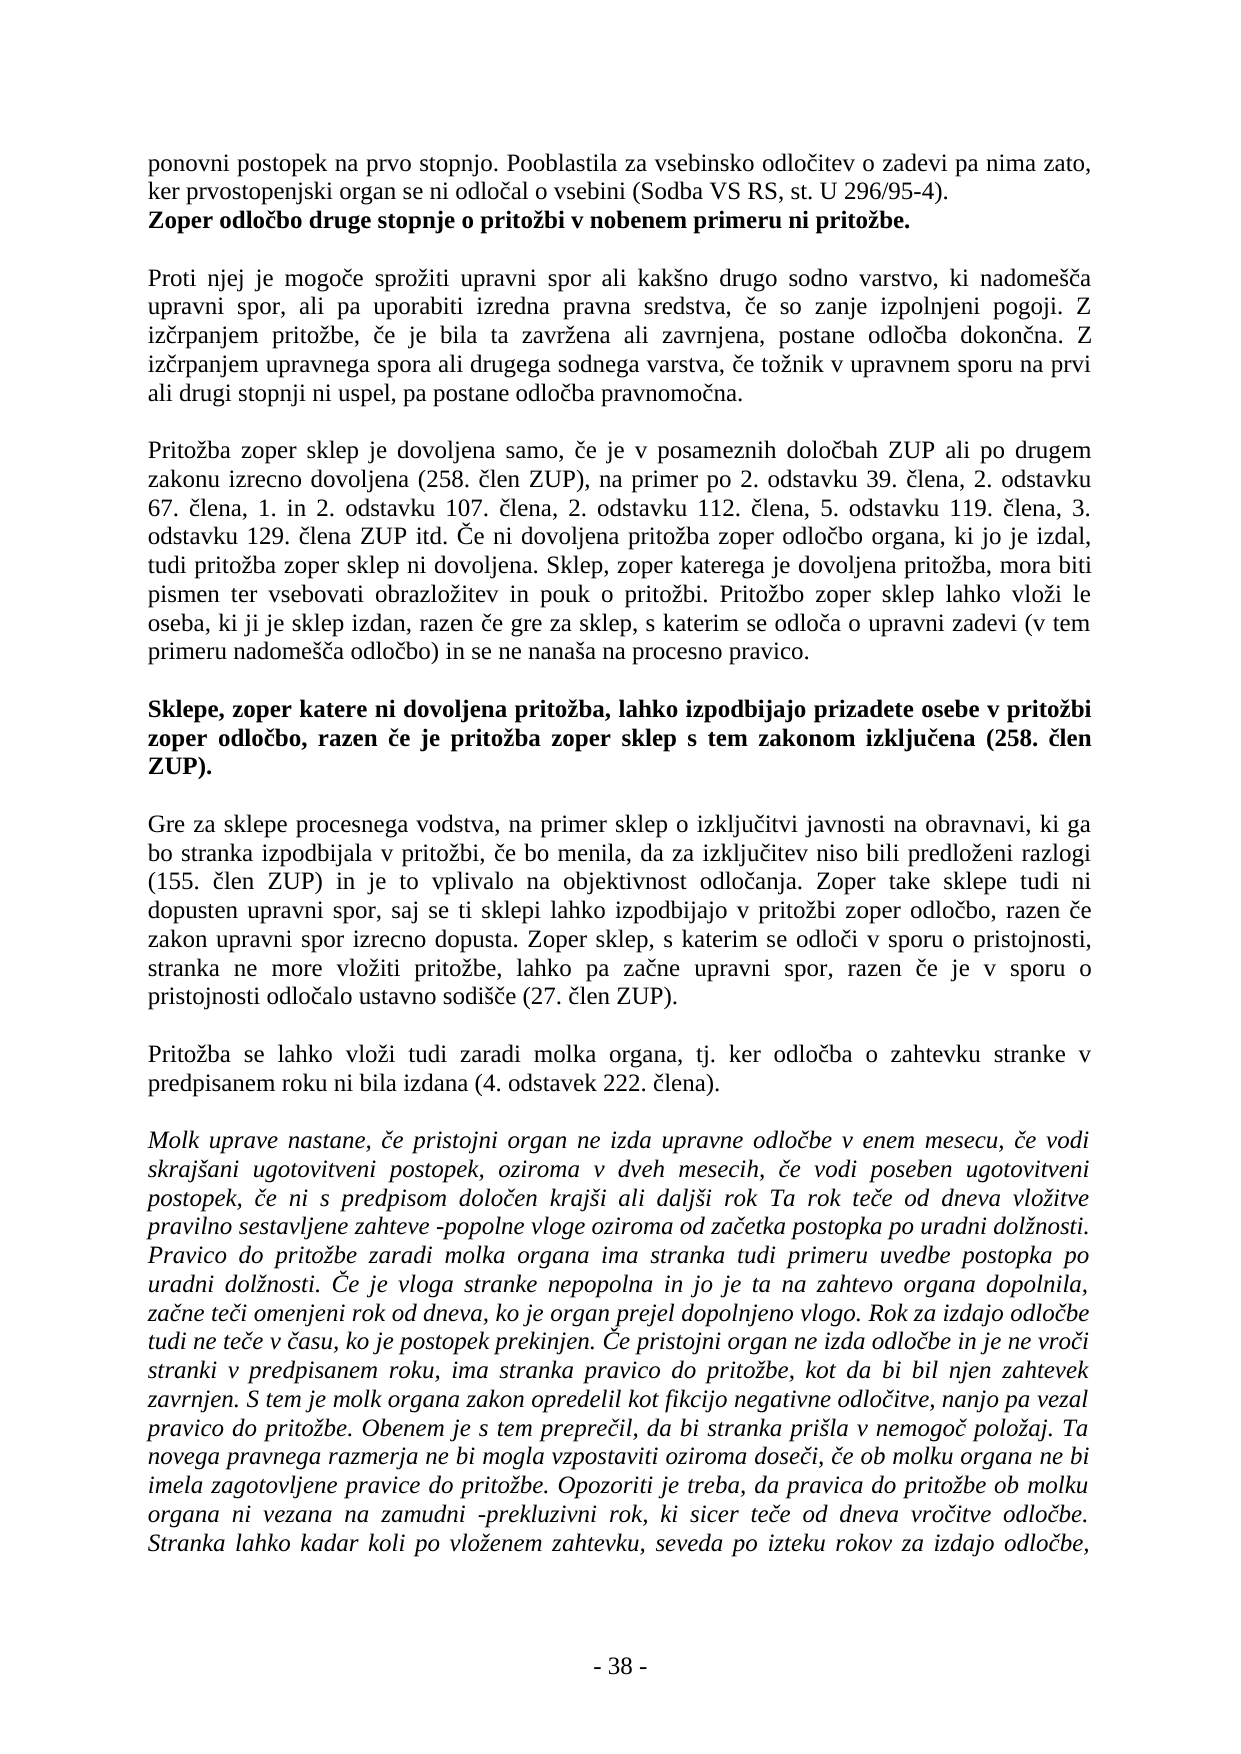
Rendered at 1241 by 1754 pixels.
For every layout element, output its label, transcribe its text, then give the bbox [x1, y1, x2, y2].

text Pritožba se lahko vloži tudi zaradi molka organa, tj. ker odločba o zahtevku stranke v predpisanem roku ni bila izdana (4. odstavek 222. člena). [148, 1039, 1093, 1096]
text Molk uprave nastane, če pristojni organ ne izda upravne odločbe v enem mesecu, če vodi skrajšani ugotovitveni postopek, oziroma v dveh mesecih, če vodi poseben ugotovitveni postopek, če ni s predpisom določen krajši ali daljši rok Ta rok teče od dneva vložitve pravilno sestavljene zahteve -popolne vloge oziroma od začetka postopka po uradni dolžnosti. Pravico do pritožbe zaradi molka organa ima stranka tudi primeru uvedbe postopka po uradni dolžnosti. Če je vloga stranke nepopolna in jo je ta na zahtevo organa dopolnila, začne teči omenjeni rok od dneva, ko je organ prejel dopolnjeno vlogo. Rok za izdajo odločbe tudi ne teče v času, ko je postopek prekinjen. Če pristojni organ ne izda odločbe in je ne vroči stranki v predpisanem roku, ima stranka pravico do pritožbe, kot da bi bil njen zahtevek zavrnjen. S tem je molk organa zakon opredelil kot fikcijo negativne odločitve, nanjo pa vezal pravico do pritožbe. Obenem je s tem preprečil, da bi stranka prišla v nemogoč položaj. Ta novega pravnega razmerja ne bi mogla vzpostaviti oziroma doseči, če ob molku organa ne bi imela zagotovljene pravice do pritožbe. Opozoriti je treba, da pravica do pritožbe ob molku organa ni vezana na zamudni -prekluzivni rok, ki sicer teče od dneva vročitve odločbe. Stranka lahko kadar koli po vloženem zahtevku, seveda po izteku rokov za izdajo odločbe, [148, 1125, 1093, 1556]
text Gre za sklepe procesnega vodstva, na primer sklep o izključitvi javnosti na obravnavi, ki ga bo stranka izpodbijala v pritožbi, če bo menila, da za izključitev niso bili predloženi razlogi (155. člen ZUP) in je to vplivalo na objektivnost odločanja. Zoper take sklepe tudi ni dopusten upravni spor, saj se ti sklepi lahko izpodbijajo v pritožbi zoper odločbo, razen če zakon upravni spor izrecno dopusta. Zoper sklep, s katerim se odloči v sporu o pristojnosti, stranka ne more vložiti pritožbe, lahko pa začne upravni spor, razen če je v sporu o pristojnosti odločalo ustavno sodišče (27. člen ZUP). [148, 809, 1093, 1010]
text ponovni postopek na prvo stopnjo. Pooblastila za vsebinsko odločitev o zadevi pa nima zato, ker prvostopenjski organ se ni odločal o vsebini (Sodba VS RS, st. U 296/95-4). [148, 148, 1093, 205]
text Pritožba zoper sklep je dovoljena samo, če je v posameznih določbah ZUP ali po drugem zakonu izrecno dovoljena (258. člen ZUP), na primer po 2. odstavku 39. člena, 2. odstavku 67. člena, 1. in 2. odstavku 107. člena, 2. odstavku 112. člena, 5. odstavku 119. člena, 3. odstavku 129. člena ZUP itd. Če ni dovoljena pritožba zoper odločbo organa, ki jo je izdal, tudi pritožba zoper sklep ni dovoljena. Sklep, zoper katerega je dovoljena pritožba, mora biti pismen ter vsebovati obrazložitev in pouk o pritožbi. Pritožbo zoper sklep lahko vloži le oseba, ki ji je sklep izdan, razen če gre za sklep, s katerim se odloča o upravni zadevi (v tem primeru nadomešča odločbo) in se ne nanaša na procesno pravico. [148, 435, 1093, 665]
text Sklepe, zoper katere ni dovoljena pritožba, lahko izpodbijajo prizadete osebe v pritožbi zoper odločbo, razen če je pritožba zoper sklep s tem zakonom izključena (258. člen ZUP). [148, 694, 1093, 780]
text Proti njej je mogoče sprožiti upravni spor ali kakšno drugo sodno varstvo, ki nadomešča upravni spor, ali pa uporabiti izredna pravna sredstva, če so zanje izpolnjeni pogoji. Z izčrpanjem pritožbe, če je bila ta zavržena ali zavrnjena, postane odločba dokončna. Z izčrpanjem upravnega spora ali drugega sodnega varstva, če tožnik v upravnem sporu na prvi ali drugi stopnji ni uspel, pa postane odločba pravnomočna. [148, 263, 1093, 406]
text Zoper odločbo druge stopnje o pritožbi v nobenem primeru ni pritožbe. [148, 205, 1093, 234]
